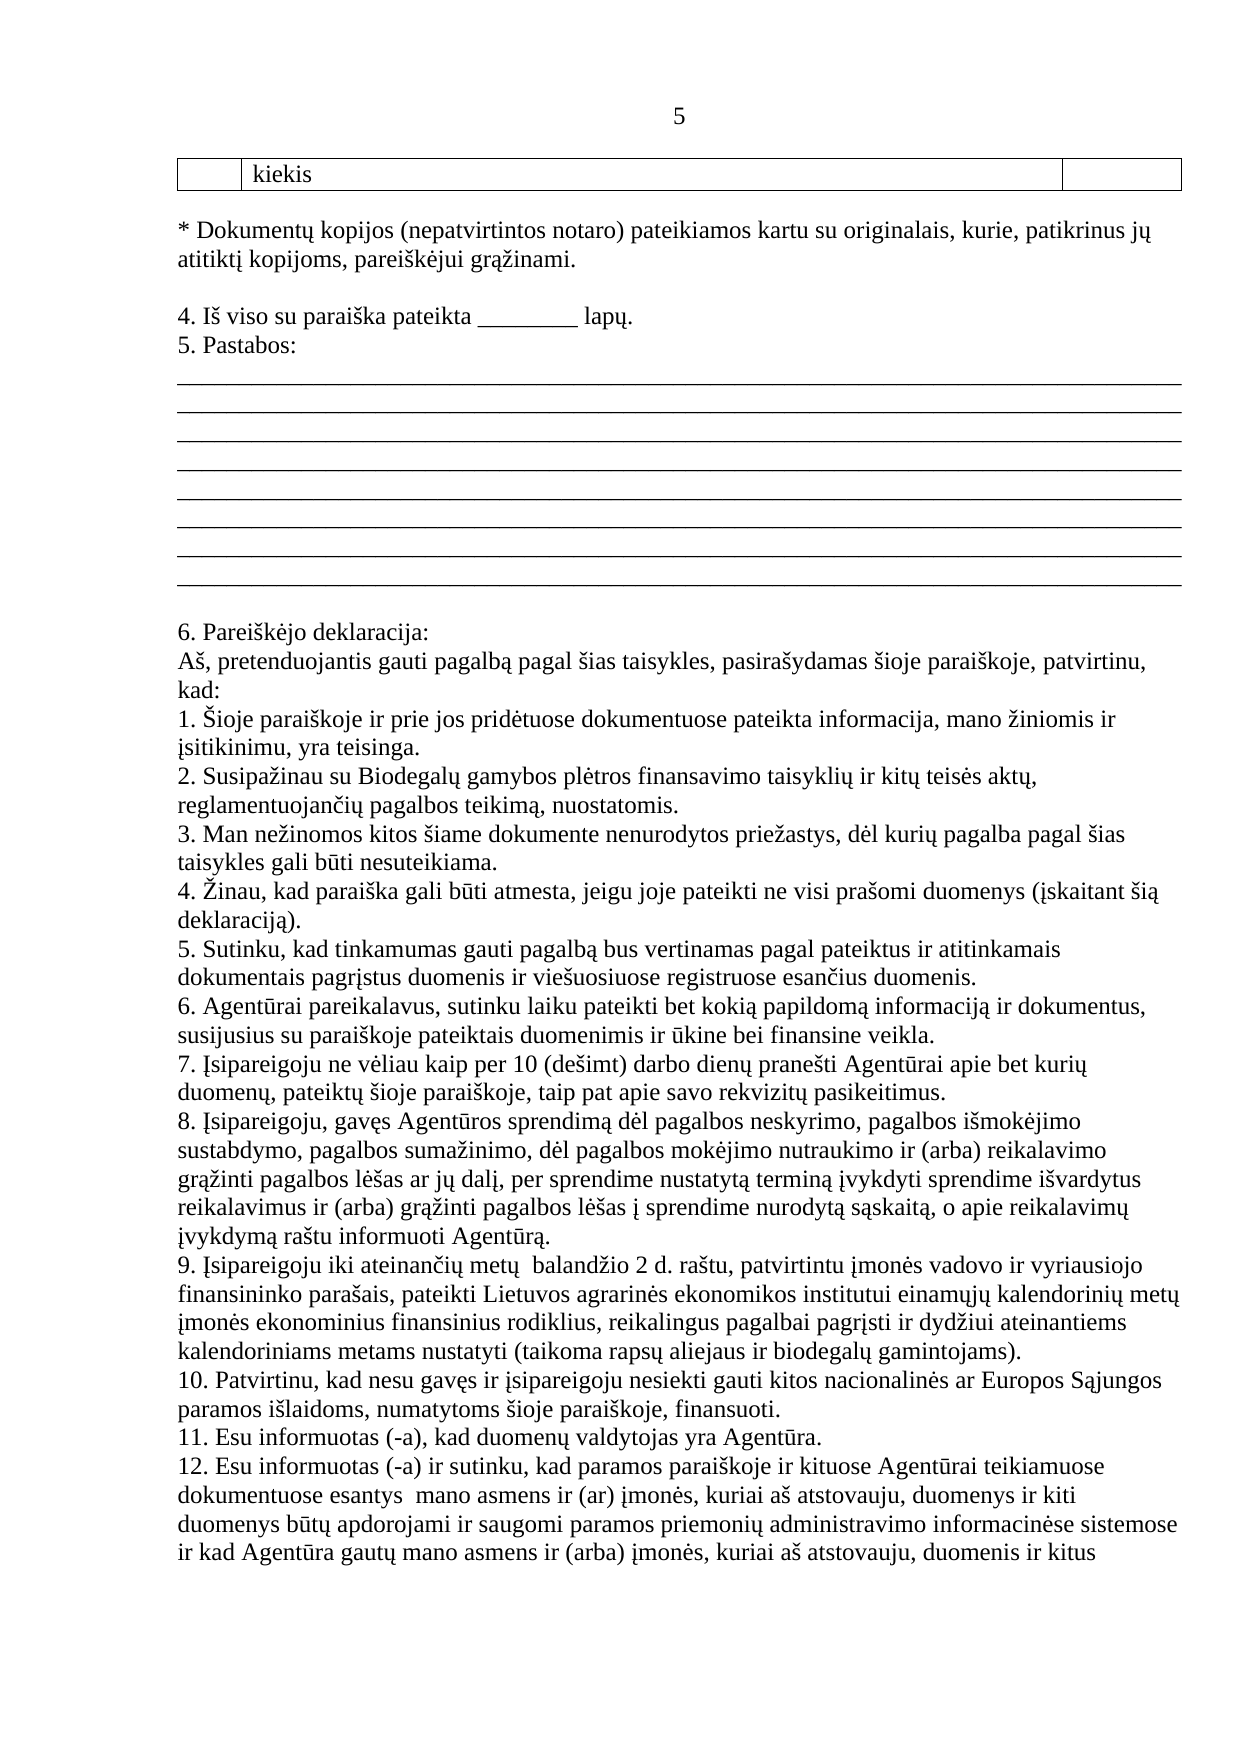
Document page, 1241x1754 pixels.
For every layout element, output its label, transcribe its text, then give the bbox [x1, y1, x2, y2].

text 9. Įsipareigoju iki ateinančių metų balandžio 2 d. raštu, patvirtintu įmonės vadovo ir vyriausiojo finansininko parašais, pateikti Lietuvos agrarinės ekonomikos institutui einamųjų kalendorinių metų įmonės ekonominius finansinius rodiklius, reikalingus pagalbai pagrįsti ir dydžiui ateinantiems kalendoriniams metams nustatyti (taikoma rapsų aliejaus ir biodegalų gamintojams). [177, 1250, 1181, 1365]
text 1. Šioje paraiškoje ir prie jos pridėtuose dokumentuose pateikta informacija, mano žiniomis ir įsitikinimu, yra teisinga. [177, 704, 1181, 761]
text 4. Žinau, kad paraiška gali būti atmesta, jeigu joje pateikti ne visi prašomi duomenys (įskaitant šią deklaraciją). [177, 876, 1181, 934]
text 5. Sutinku, kad tinkamumas gauti pagalbą bus vertinamas pagal pateiktus ir atitinkamais dokumentais pagrįstus duomenis ir viešuosiuose registruose esančius duomenis. [177, 934, 1181, 991]
text 8. Įsipareigoju, gavęs Agentūros sprendimą dėl pagalbos neskyrimo, pagalbos išmokėjimo sustabdymo, pagalbos sumažinimo, dėl pagalbos mokėjimo nutraukimo ir (arba) reikalavimo grąžinti pagalbos lėšas ar jų dalį, per sprendime nustatytą terminą įvykdyti sprendime išvardytus reikalavimus ir (arba) grąžinti pagalbos lėšas į sprendime nurodytą sąskaitą, o apie reikalavimų įvykdymą raštu informuoti Agentūrą. [177, 1106, 1181, 1250]
table_cell [1063, 159, 1181, 190]
table_cell [178, 159, 241, 190]
text 2. Susipažinau su Biodegalų gamybos plėtros finansavimo taisyklių ir kitų teisės aktų, reglamentuojančių pagalbos teikimą, nuostatomis. [177, 761, 1181, 819]
text Aš, pretenduojantis gauti pagalbą pagal šias taisykles, pasirašydamas šioje paraiškoje, patvirtinu, kad: [177, 646, 1181, 704]
text 7. Įsipareigoju ne vėliau kaip per 10 (dešimt) darbo dienų pranešti Agentūrai apie bet kurių duomenų, pateiktų šioje paraiškoje, taip pat apie savo rekvizitų pasikeitimus. [177, 1049, 1181, 1106]
text 3. Man nežinomos kitos šiame dokumente nenurodytos priežastys, dėl kurių pagalba pagal šias taisykles gali būti nesuteikiama. [177, 819, 1181, 876]
text 11. Esu informuotas (-a), kad duomenų valdytojas yra Agentūra. [177, 1422, 1181, 1451]
text 6. Agentūrai pareikalavus, sutinku laiku pateikti bet kokią papildomą informaciją ir dokumentus, susijusius su paraiškoje pateiktais duomenimis ir ūkine bei finansine veikla. [177, 991, 1181, 1049]
text * Dokumentų kopijos (nepatvirtintos notaro) pateikiamos kartu su originalais, kurie, patikrinus jų atitiktį kopijoms, pareiškėjui grąžinami. [177, 215, 1181, 272]
text 10. Patvirtinu, kad nesu gavęs ir įsipareigoju nesiekti gauti kitos nacionalinės ar Europos Sąjungos paramos išlaidoms, numatytoms šioje paraiškoje, finansuoti. [177, 1365, 1181, 1422]
text 4. Iš viso su paraiška pateikta ________ lapų. [177, 301, 1181, 330]
text 5. Pastabos: [177, 330, 1181, 359]
text 12. Esu informuotas (-a) ir sutinku, kad paramos paraiškoje ir kituose Agentūrai teikiamuose dokumentuose esantys mano asmens ir (ar) įmonės, kuriai aš atstovauju, duomenys ir kiti duomenys būtų apdorojami ir saugomi paramos priemonių administravimo informacinėse sistemose ir kad Agentūra gautų mano asmens ir (arba) įmonės, kuriai aš atstovauju, duomenis ir kitus [177, 1451, 1181, 1566]
text 6. Pareiškėjo deklaracija: [177, 617, 1181, 646]
table_cell kiekis [242, 159, 1062, 190]
